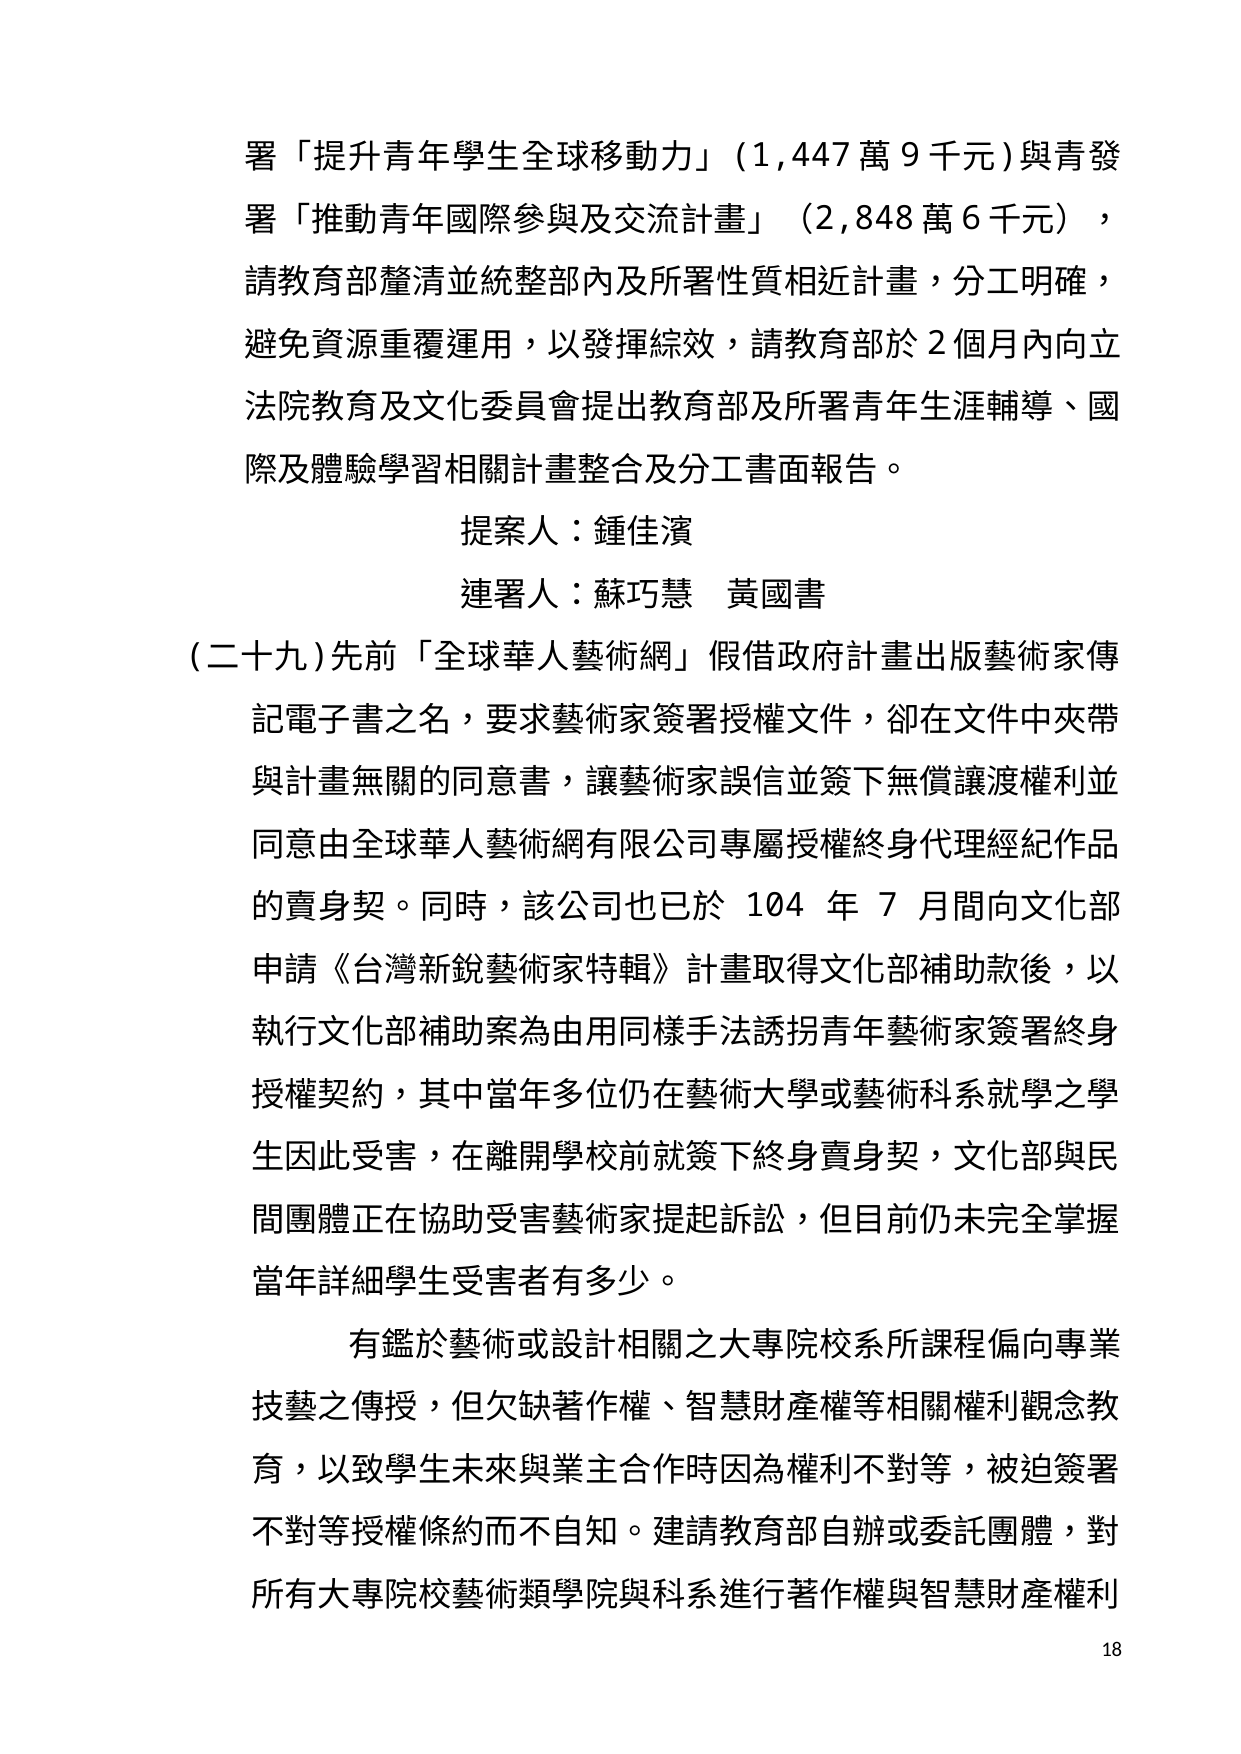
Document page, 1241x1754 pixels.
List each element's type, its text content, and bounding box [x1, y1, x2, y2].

text 署「提升青年學生全球移動力」(1,447萬9千元)與青發署「推動青年國際參與及交流計畫」（2,848萬6千元），請教育部釐清並統整部內及所署性質相近計畫，分工明確，避免資源重覆運用，以發揮綜效，請教育部於2個月內向立法院教育及文化委員會提出教育部及所署青年生涯輔導、國際及體驗學習相關計畫整合及分工書面報告。 [185, 112, 1122, 487]
text 有鑑於藝術或設計相關之大專院校系所課程偏向專業技藝之傳授，但欠缺著作權、智慧財產權等相關權利觀念教育，以致學生未來與業主合作時因為權利不對等，被迫簽署不對等授權條約而不自知。建請教育部自辦或委託團體，對所有大專院校藝術類學院與科系進行著作權與智慧財產權利 [185, 1300, 1122, 1612]
text 連署人：蘇巧慧 黃國書 [460, 550, 1122, 612]
text 提案人：鍾佳濱 [460, 487, 1122, 550]
text (二十九)先前「全球華人藝術網」假借政府計畫出版藝術家傳記電子書之名，要求藝術家簽署授權文件，卻在文件中夾帶與計畫無關的同意書，讓藝術家誤信並簽下無償讓渡權利並同意由全球華人藝術網有限公司專屬授權終身代理經紀作品的賣身契。同時，該公司也已於 104 年 7 月間向文化部申請《台灣新銳藝術家特輯》計畫取得文化部補助款後，以執行文化部補助案為由用同樣手法誘拐青年藝術家簽署終身授權契約，其中當年多位仍在藝術大學或藝術科系就學之學生因此受害，在離開學校前就簽下終身賣身契，文化部與民間團體正在協助受害藝術家提起訴訟，但目前仍未完全掌握當年詳細學生受害者有多少。 [185, 612, 1122, 1300]
